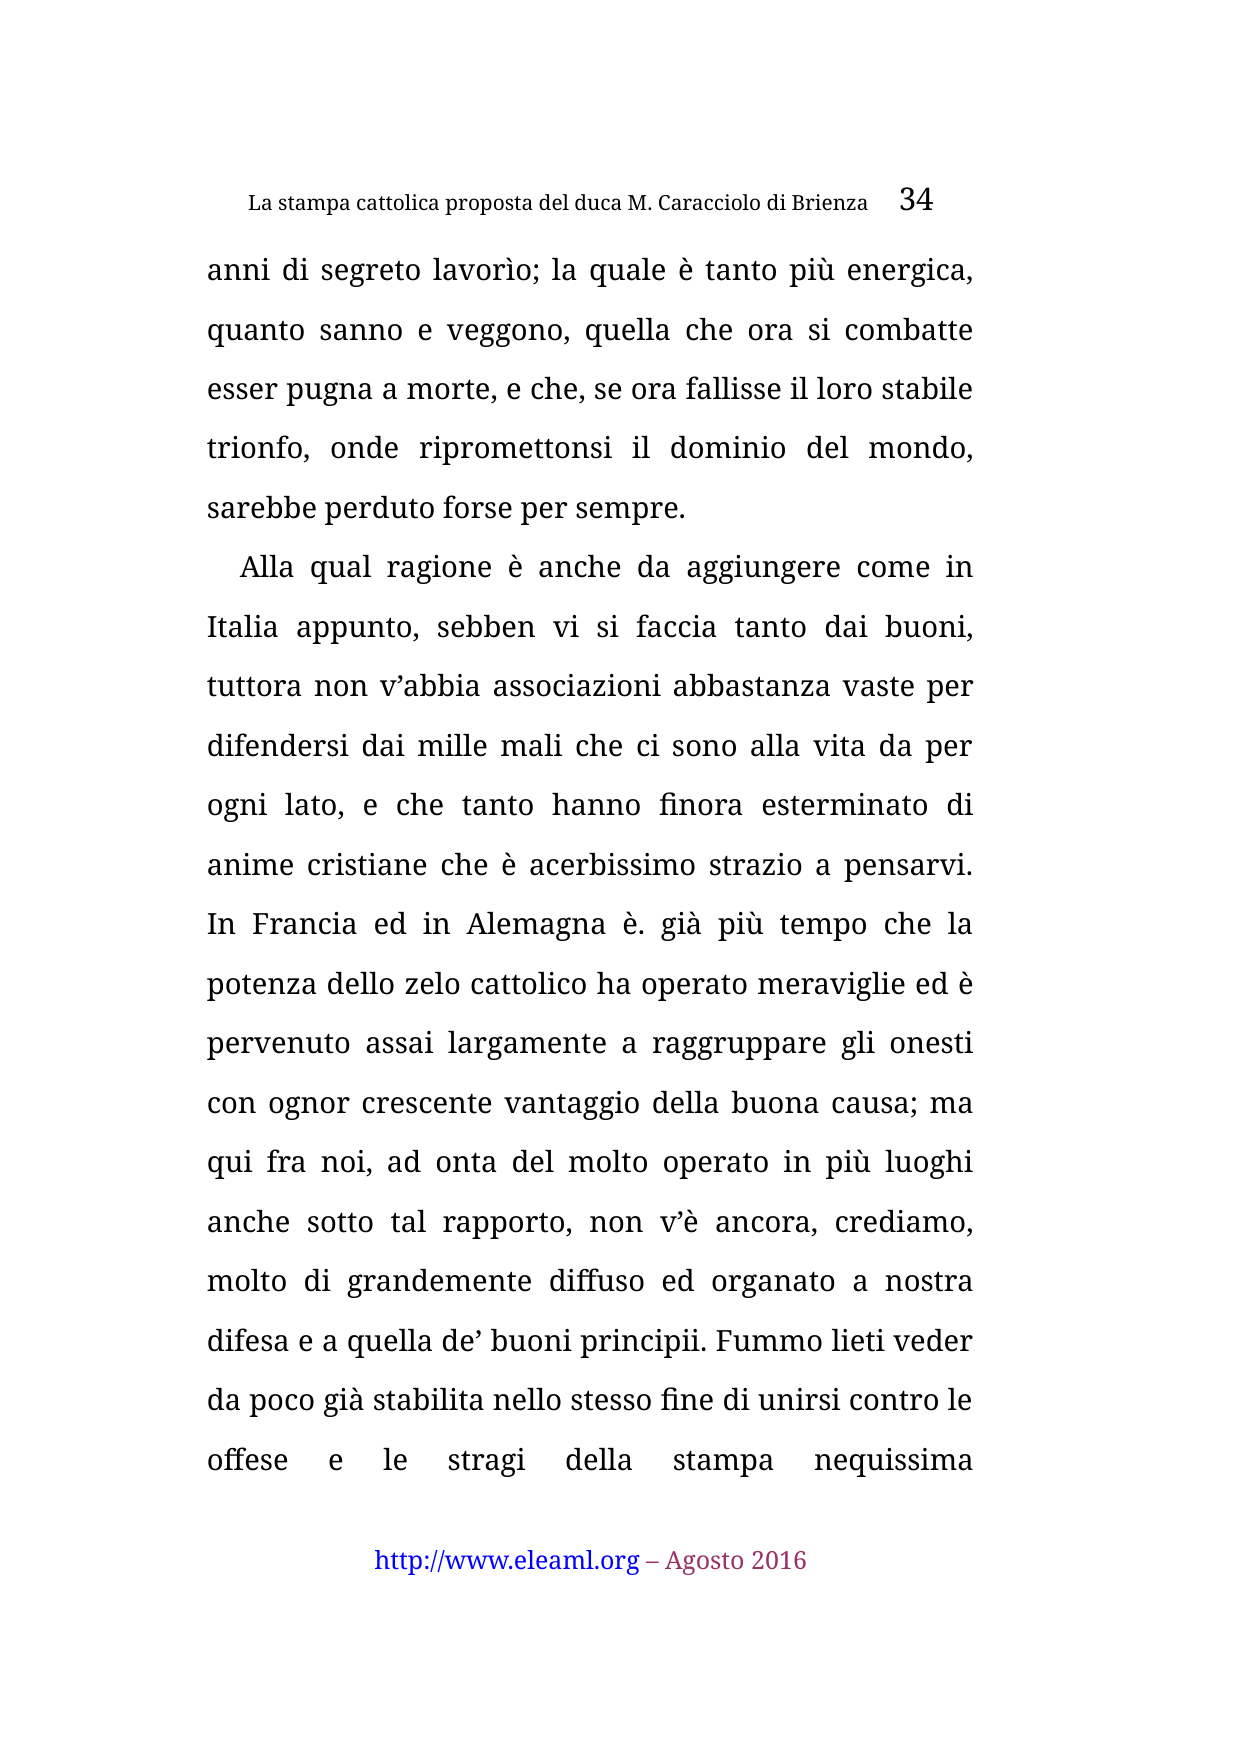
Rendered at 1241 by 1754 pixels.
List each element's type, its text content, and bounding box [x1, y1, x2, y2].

text Alla qual ragione è anche da aggiungere come in Italia appunto, sebben vi si faccia tanto dai buoni, tuttora non v’abbia associazioni abbastanza vaste per difendersi dai mille mali che ci sono alla vita da per ogni lato, e che tanto hanno finora esterminato di anime cristiane che è acerbissimo strazio a pensarvi. In Francia ed in Alemagna è. già più tempo che la potenza dello zelo cattolico ha operato meraviglie ed è pervenuto assai largamente a raggruppare gli onesti con ognor crescente vantaggio della buona causa; ma qui fra noi, ad onta del molto operato in più luoghi anche sotto tal rapporto, non v’è ancora, crediamo, molto di grandemente diffuso ed organato a nostra difesa e a quella de’ buoni principii. Fummo lieti veder da poco già stabilita nello stesso fine di unirsi contro le offese e le stragi della stampa nequissima [207, 547, 974, 1478]
text anni di segreto lavorìo; la quale è tanto più energica, quanto sanno e veggono, quella che ora si combatte esser pugna a morte, e che, se ora fallisse il loro stabile trionfo, onde ripromettonsi il dominio del mondo, sarebbe perduto forse per sempre. [207, 249, 974, 527]
